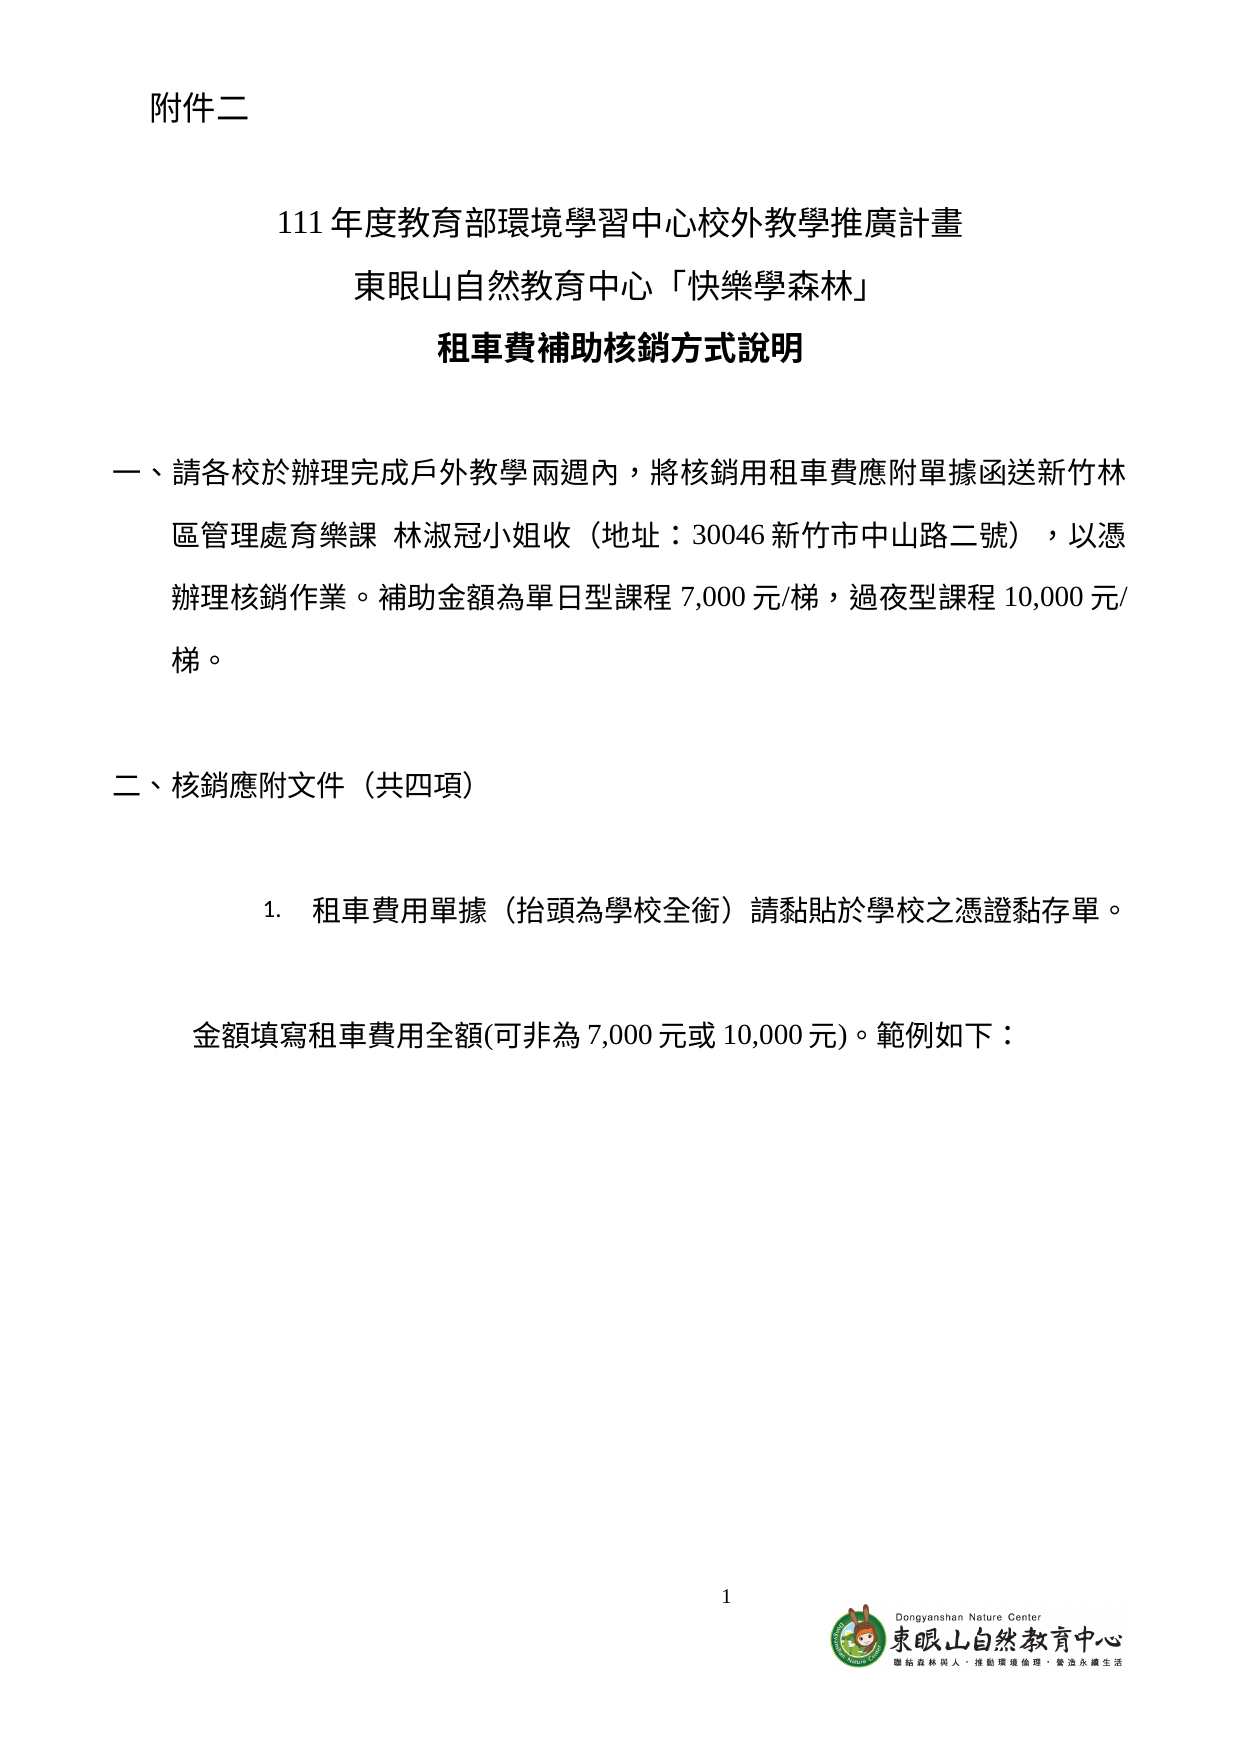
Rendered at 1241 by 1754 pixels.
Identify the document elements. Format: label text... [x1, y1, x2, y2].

text 附件二 [128, 81, 270, 130]
text 二、核銷應附文件（共四項） [112, 742, 1128, 804]
list 租車費用單據（抬頭為學校全銜）請黏貼於學校之憑證黏存單。 [262, 867, 1128, 929]
text 租車費補助核銷方式說明 [112, 304, 1128, 367]
text 金額填寫租車費用全額(可非為7,000元或10,000元)。範例如下： [192, 992, 1128, 1054]
text 一、請各校於辦理完成戶外教學兩週內，將核銷用租車費應附單據函送新竹林區管理處育樂課 林淑冠小姐收（地址：30046新竹市中山路二號），以憑辦理核銷作業。補助金額為單日型課程7,000元/梯，過夜型課程10,000元/梯。 [112, 429, 1128, 679]
text 東眼山自然教育中心「快樂學森林」 [112, 242, 1128, 304]
text 111年度教育部環境學習中心校外教學推廣計畫 [112, 179, 1128, 242]
